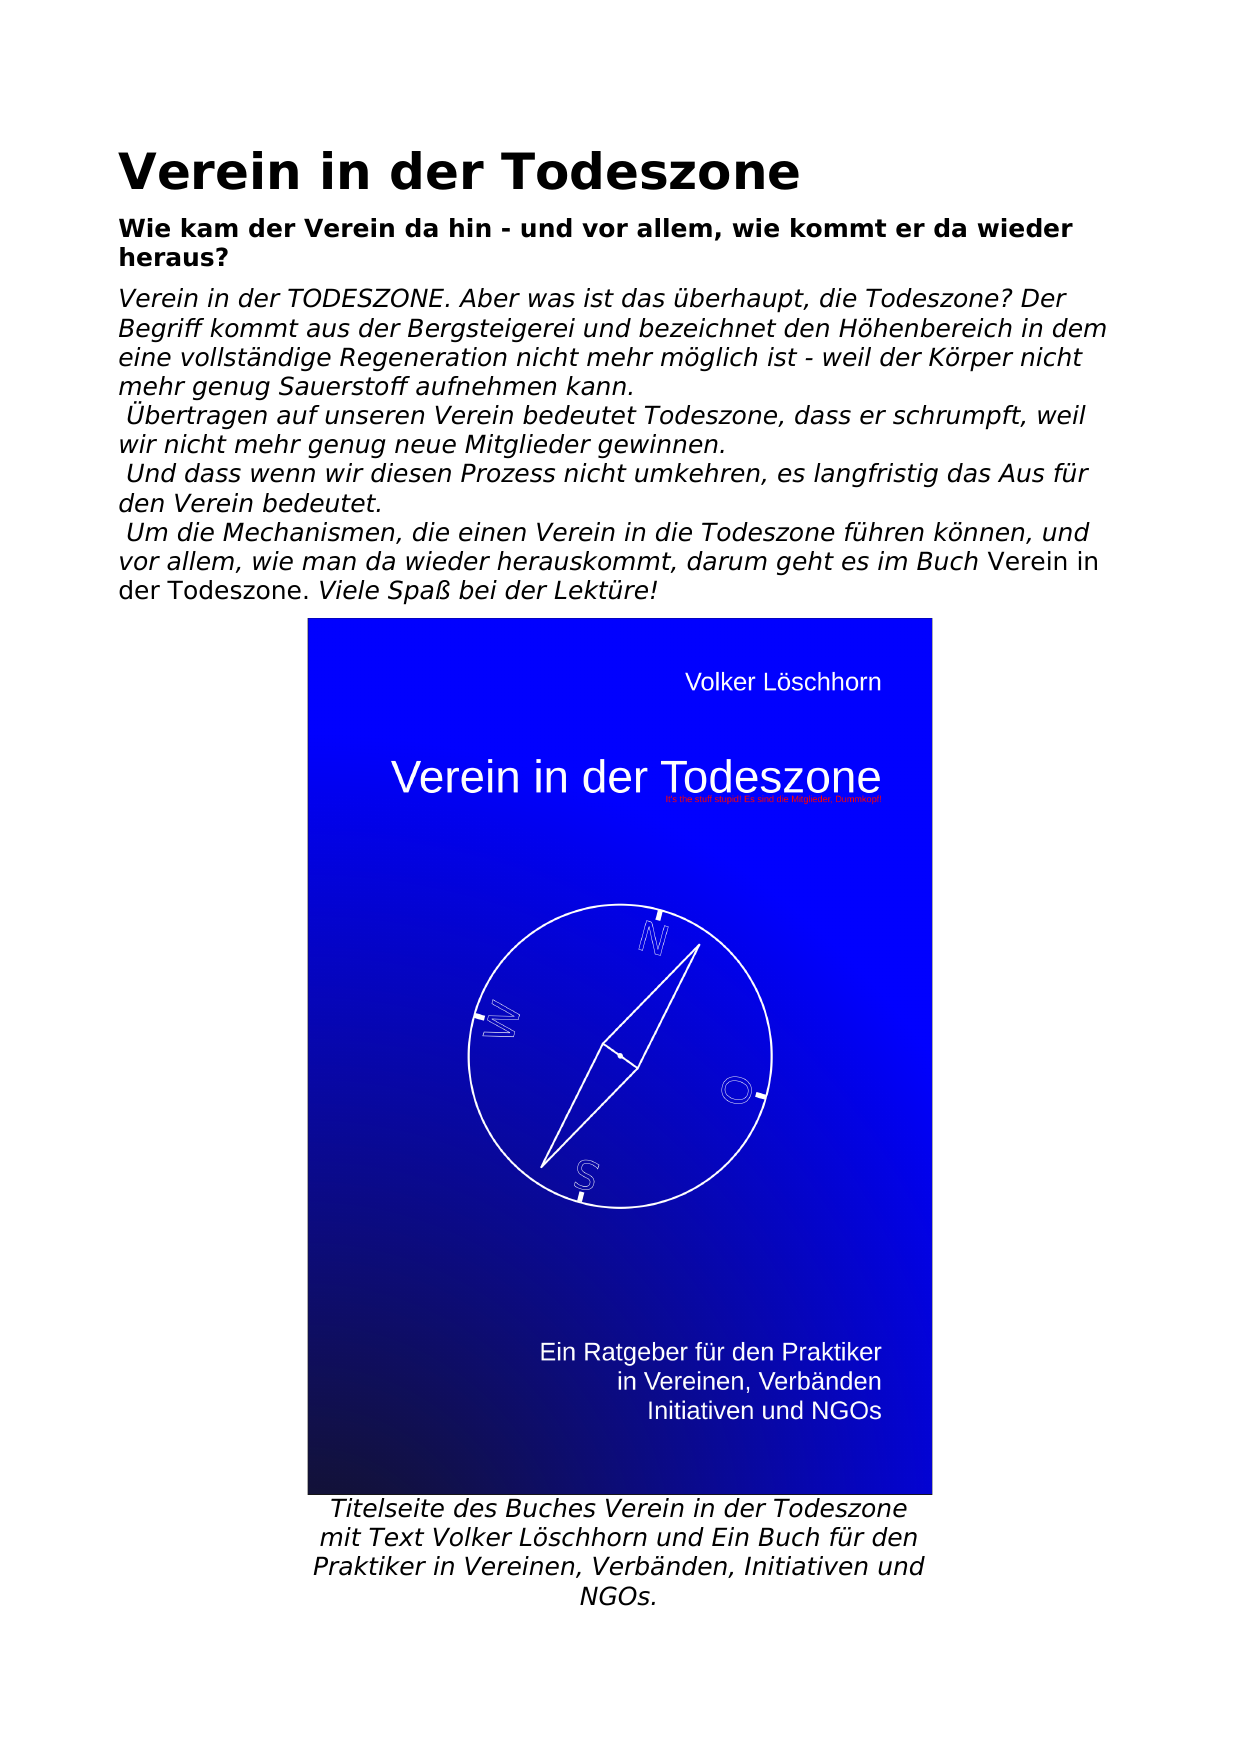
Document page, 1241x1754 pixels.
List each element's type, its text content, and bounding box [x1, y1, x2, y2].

text Verein in der TODESZONE. Aber was ist das überhaupt, die Todeszone? Der Begriff kommt aus der Bergsteigerei und bezeichnet den Höhenbereich in dem eine vollständige Regeneration nicht mehr möglich ist - weil der Körper nicht mehr genug Sauerstoff aufnehmen kann. Übertragen auf unseren Verein bedeutet Todeszone, dass er schrumpft, weil wir nicht mehr genug neue Mitglieder gewinnen. Und dass wenn wir diesen Prozess nicht umkehren, es langfristig das Aus für den Verein bedeutet. Um die Mechanismen, die einen Verein in die Todeszone führen können, und vor allem, wie man da wieder herauskommt, darum geht es im Buch Verein in der Todeszone. Viele Spaß bei der Lektüre! [118, 285, 1122, 606]
subtitle Verein in der Todeszone [118, 143, 1122, 201]
text Titelseite des Buches Verein in der Todeszone mit Text Volker Löschhorn und Ein Buch für den Praktiker in Vereinen, Verbänden, Initiativen und NGOs. [308, 1495, 933, 1611]
picture [307, 618, 933, 1495]
text Wie kam der Verein da hin - und vor allem, wie kommt er da wieder heraus? [118, 214, 1122, 272]
